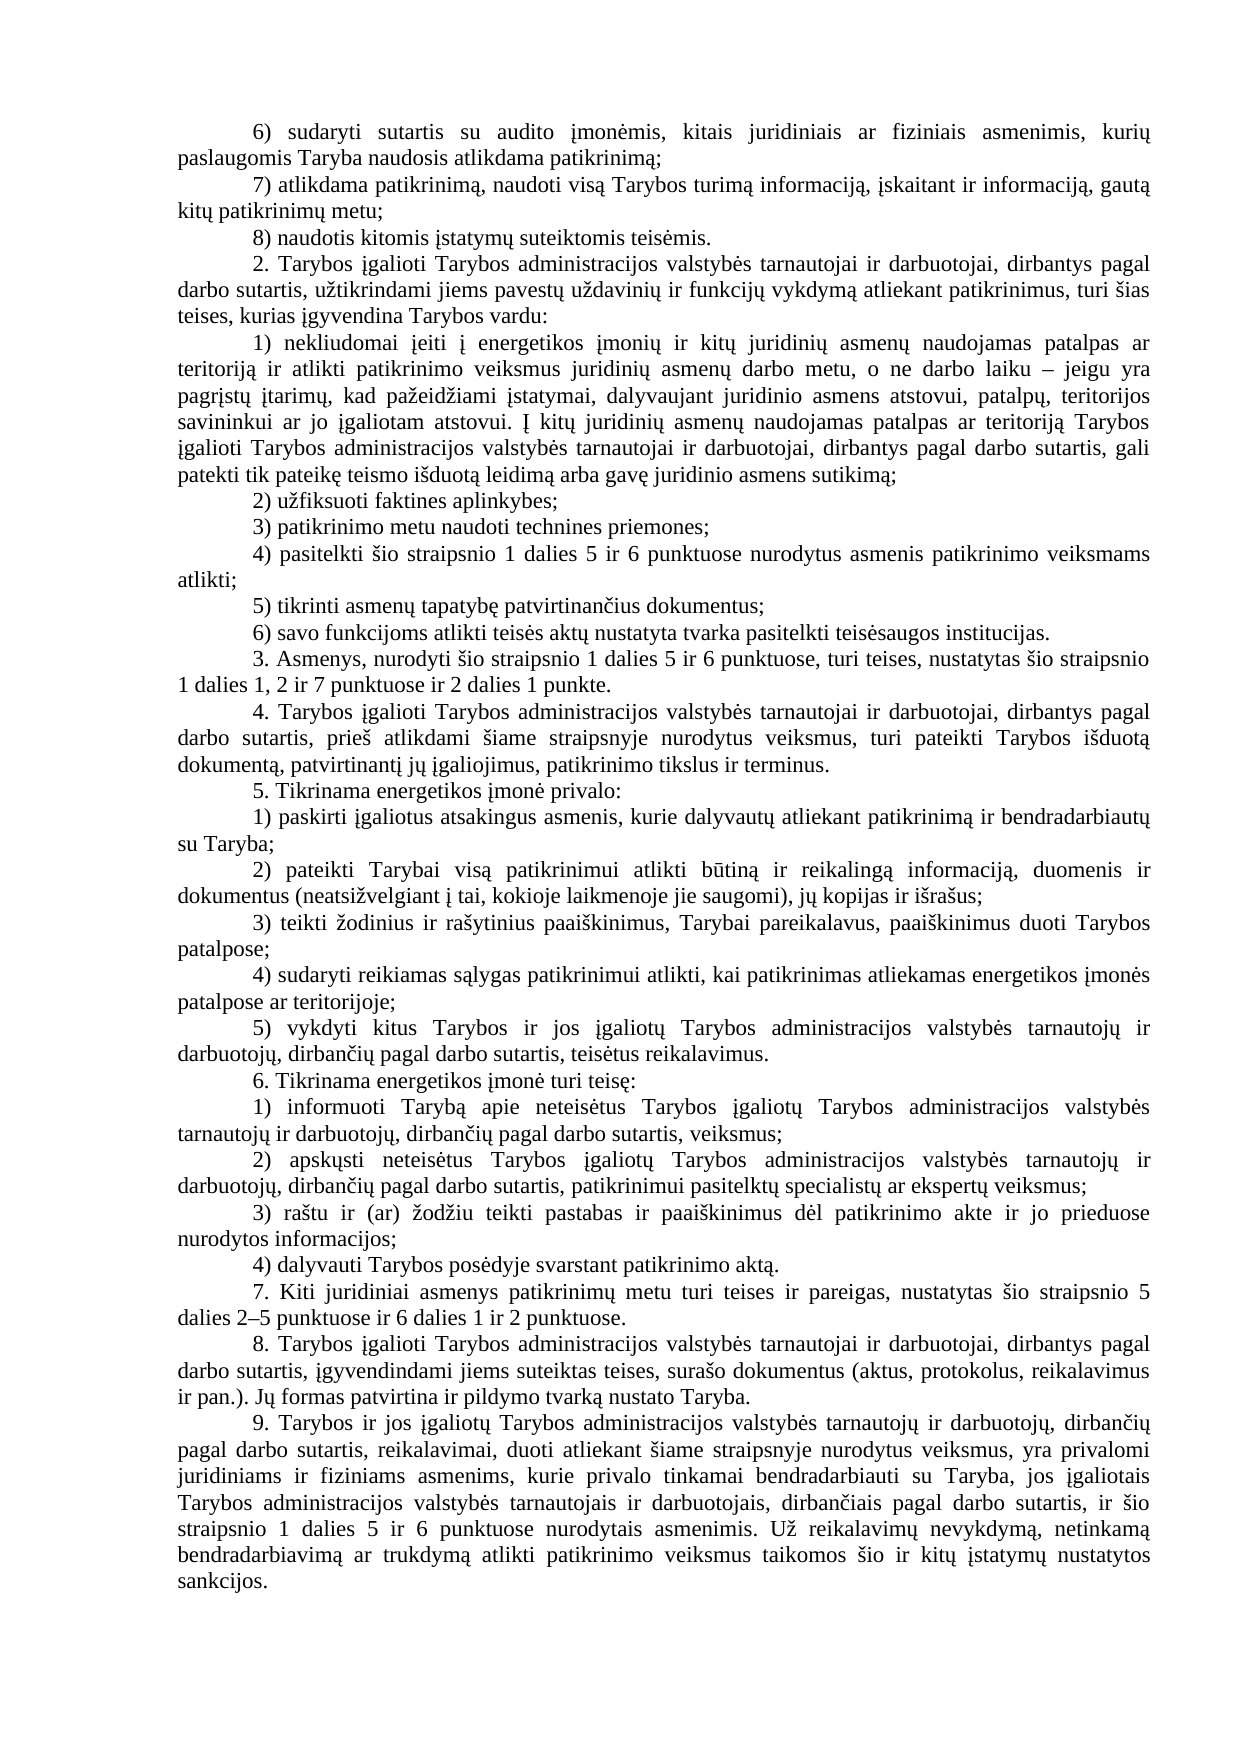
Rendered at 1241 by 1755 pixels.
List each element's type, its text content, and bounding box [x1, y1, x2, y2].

text 3) raštu ir (ar) žodžiu teikti pastabas ir paaiškinimus dėl patikrinimo akte ir jo prieduose nurodytos informacijos; [177, 1199, 1152, 1251]
text 6) sudaryti sutartis su audito įmonėmis, kitais juridiniais ar fiziniais asmenimis, kurių paslaugomis Taryba naudosis atlikdama patikrinimą; [177, 118, 1152, 171]
text 8. Tarybos įgalioti Tarybos administracijos valstybės tarnautojai ir darbuotojai, dirbantys pagal darbo sutartis, įgyvendindami jiems suteiktas teises, surašo dokumentus (aktus, protokolus, reikalavimus ir pan.). Jų formas patvirtina ir pildymo tvarką nustato Taryba. [177, 1330, 1152, 1409]
text 5. Tikrinama energetikos įmonė privalo: [177, 777, 1152, 803]
text 4) pasitelkti šio straipsnio 1 dalies 5 ir 6 punktuose nurodytus asmenis patikrinimo veiksmams atlikti; [177, 540, 1152, 592]
text 5) vykdyti kitus Tarybos ir jos įgaliotų Tarybos administracijos valstybės tarnautojų ir darbuotojų, dirbančių pagal darbo sutartis, teisėtus reikalavimus. [177, 1014, 1152, 1067]
text 5) tikrinti asmenų tapatybę patvirtinančius dokumentus; [177, 592, 1152, 619]
text 4. Tarybos įgalioti Tarybos administracijos valstybės tarnautojai ir darbuotojai, dirbantys pagal darbo sutartis, prieš atlikdami šiame straipsnyje nurodytus veiksmus, turi pateikti Tarybos išduotą dokumentą, patvirtinantį jų įgaliojimus, patikrinimo tikslus ir terminus. [177, 698, 1152, 777]
text 9. Tarybos ir jos įgaliotų Tarybos administracijos valstybės tarnautojų ir darbuotojų, dirbančių pagal darbo sutartis, reikalavimai, duoti atliekant šiame straipsnyje nurodytus veiksmus, yra privalomi juridiniams ir fiziniams asmenims, kurie privalo tinkamai bendradarbiauti su Taryba, jos įgaliotais Tarybos administracijos valstybės tarnautojais ir darbuotojais, dirbančiais pagal darbo sutartis, ir šio straipsnio 1 dalies 5 ir 6 punktuose nurodytais asmenimis. Už reikalavimų nevykdymą, netinkamą bendradarbiavimą ar trukdymą atlikti patikrinimo veiksmus taikomos šio ir kitų įstatymų nustatytos sankcijos. [177, 1409, 1152, 1594]
text 2) pateikti Tarybai visą patikrinimui atlikti būtiną ir reikalingą informaciją, duomenis ir dokumentus (neatsižvelgiant į tai, kokioje laikmenoje jie saugomi), jų kopijas ir išrašus; [177, 856, 1152, 909]
text 2) užfiksuoti faktines aplinkybes; [177, 487, 1152, 513]
text 2. Tarybos įgalioti Tarybos administracijos valstybės tarnautojai ir darbuotojai, dirbantys pagal darbo sutartis, užtikrindami jiems pavestų uždavinių ir funkcijų vykdymą atliekant patikrinimus, turi šias teises, kurias įgyvendina Tarybos vardu: [177, 250, 1152, 329]
text 7. Kiti juridiniai asmenys patikrinimų metu turi teises ir pareigas, nustatytas šio straipsnio 5 dalies 2–5 punktuose ir 6 dalies 1 ir 2 punktuose. [177, 1278, 1152, 1330]
text 6. Tikrinama energetikos įmonė turi teisę: [177, 1067, 1152, 1093]
text 6) savo funkcijoms atlikti teisės aktų nustatyta tvarka pasitelkti teisėsaugos institucijas. [177, 619, 1152, 645]
text 3) patikrinimo metu naudoti technines priemones; [177, 513, 1152, 540]
text 1) informuoti Tarybą apie neteisėtus Tarybos įgaliotų Tarybos administracijos valstybės tarnautojų ir darbuotojų, dirbančių pagal darbo sutartis, veiksmus; [177, 1093, 1152, 1146]
text 3. Asmenys, nurodyti šio straipsnio 1 dalies 5 ir 6 punktuose, turi teises, nustatytas šio straipsnio 1 dalies 1, 2 ir 7 punktuose ir 2 dalies 1 punkte. [177, 645, 1152, 698]
text 4) dalyvauti Tarybos posėdyje svarstant patikrinimo aktą. [177, 1251, 1152, 1278]
text 1) paskirti įgaliotus atsakingus asmenis, kurie dalyvautų atliekant patikrinimą ir bendradarbiautų su Taryba; [177, 803, 1152, 856]
text 4) sudaryti reikiamas sąlygas patikrinimui atlikti, kai patikrinimas atliekamas energetikos įmonės patalpose ar teritorijoje; [177, 961, 1152, 1014]
text 3) teikti žodinius ir rašytinius paaiškinimus, Tarybai pareikalavus, paaiškinimus duoti Tarybos patalpose; [177, 909, 1152, 961]
text 2) apskųsti neteisėtus Tarybos įgaliotų Tarybos administracijos valstybės tarnautojų ir darbuotojų, dirbančių pagal darbo sutartis, patikrinimui pasitelktų specialistų ar ekspertų veiksmus; [177, 1146, 1152, 1199]
text 7) atlikdama patikrinimą, naudoti visą Tarybos turimą informaciją, įskaitant ir informaciją, gautą kitų patikrinimų metu; [177, 171, 1152, 223]
text 1) nekliudomai įeiti į energetikos įmonių ir kitų juridinių asmenų naudojamas patalpas ar teritoriją ir atlikti patikrinimo veiksmus juridinių asmenų darbo metu, o ne darbo laiku – jeigu yra pagrįstų įtarimų, kad pažeidžiami įstatymai, dalyvaujant juridinio asmens atstovui, patalpų, teritorijos savininkui ar jo įgaliotam atstovui. Į kitų juridinių asmenų naudojamas patalpas ar teritoriją Tarybos įgalioti Tarybos administracijos valstybės tarnautojai ir darbuotojai, dirbantys pagal darbo sutartis, gali patekti tik pateikę teismo išduotą leidimą arba gavę juridinio asmens sutikimą; [177, 329, 1152, 487]
text 8) naudotis kitomis įstatymų suteiktomis teisėmis. [177, 223, 1152, 250]
